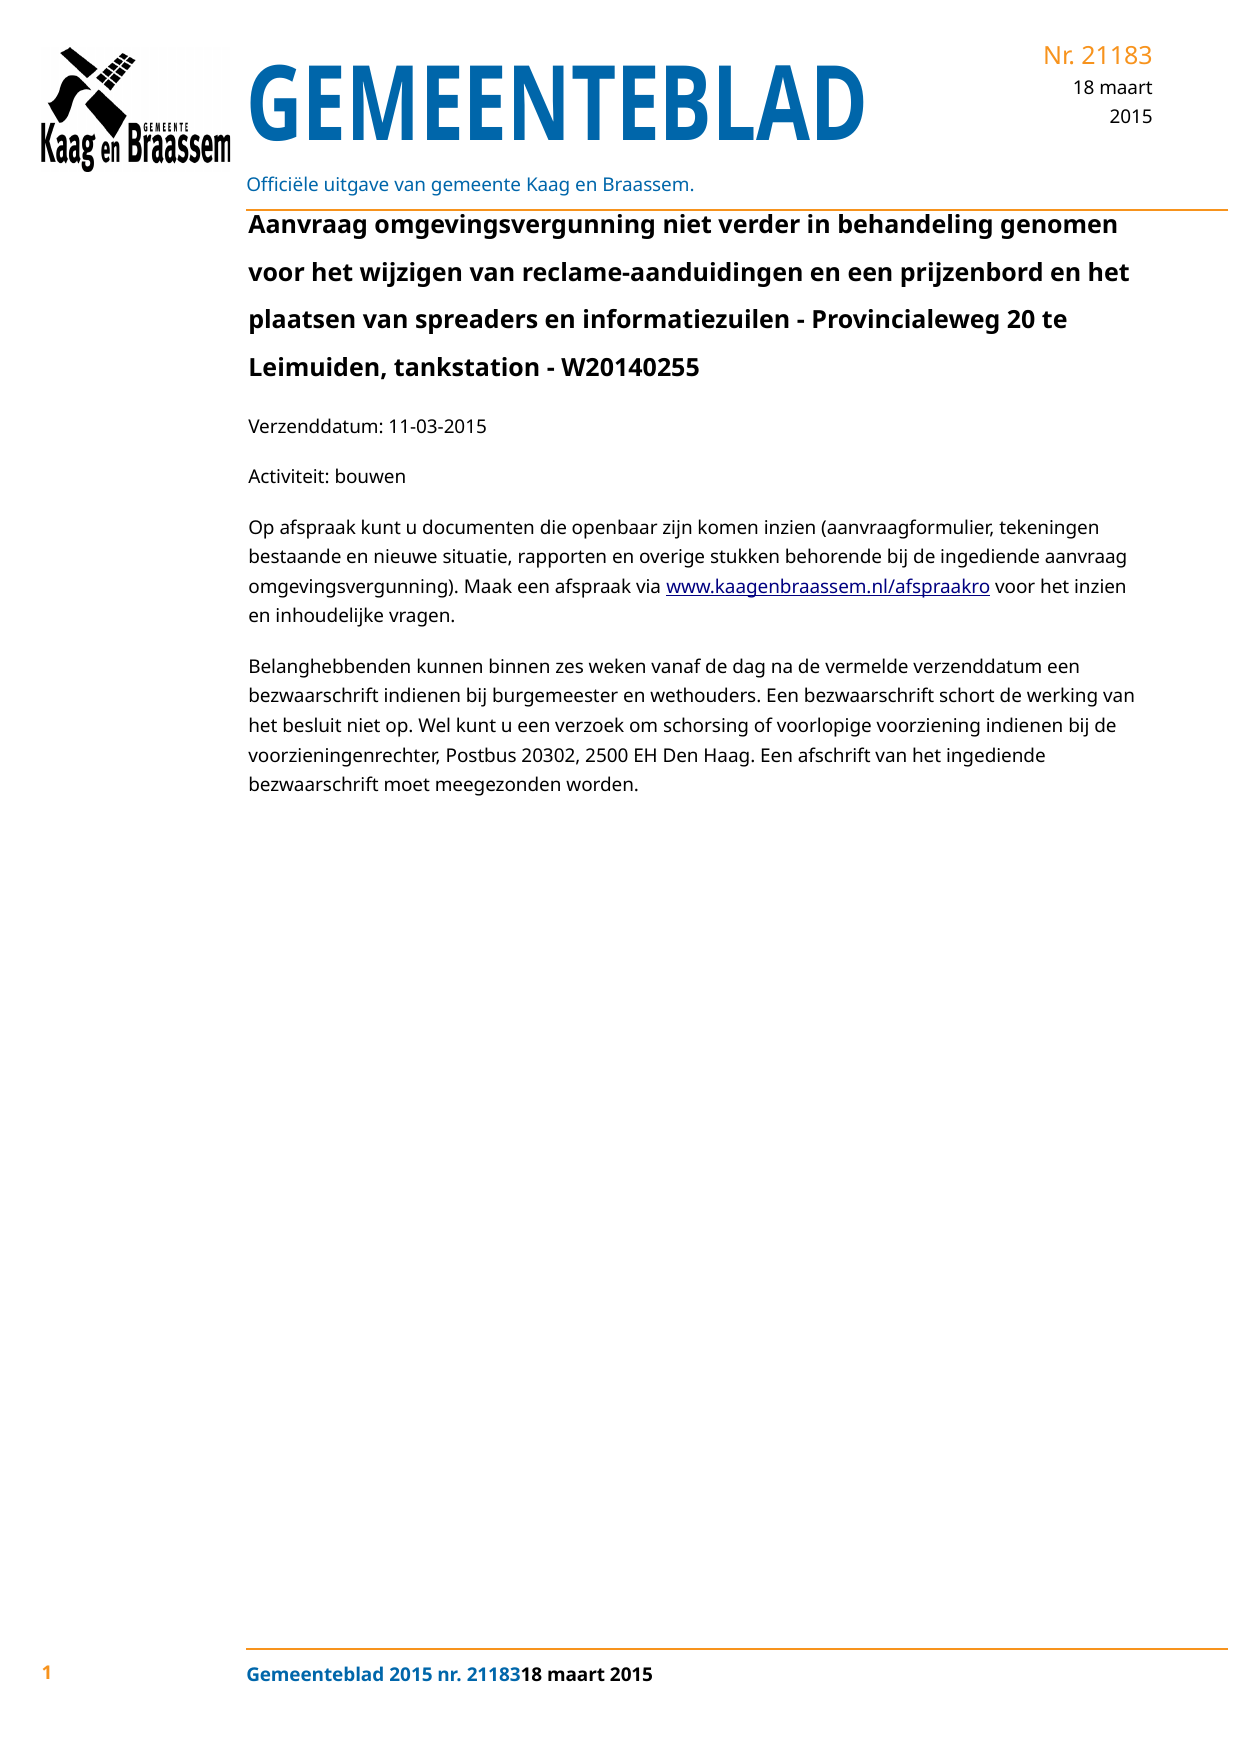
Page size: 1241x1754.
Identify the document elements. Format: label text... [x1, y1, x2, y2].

text Activiteit: bouwen [248, 463, 1152, 489]
picture [41, 47, 231, 172]
text Verzenddatum: 11-03-2015 [248, 413, 1152, 439]
text Aanvraag omgevingsvergunning niet verder in behandeling genomen voor het wijzigen van reclame-aanduidingen en een prijzenbord en het plaatsen van spreaders en informatiezuilen - Provincialeweg 20 te Leimuiden, tankstation - W20140255 [248, 211, 1152, 384]
text Op afspraak kunt u documenten die openbaar zijn komen inzien (aanvraagformulier, tekeningen bestaande en nieuwe situatie, rapporten en overige stukken behorende bij de ingediende aanvraag omgevingsvergunning). Maak een afspraak via www.kaagenbraassem.nl/afspraakro voor het inzien en inhoudelijke vragen. [248, 514, 1152, 628]
text Belanghebbenden kunnen binnen zes weken vanaf de dag na de vermelde verzenddatum een bezwaarschrift indienen bij burgemeester en wethouders. Een bezwaarschrift schort de werking van het besluit niet op. Wel kunt u een verzoek om schorsing of voorlopige voorziening indienen bij de voorzieningenrechter, Postbus 20302, 2500 EH Den Haag. Een afschrift van het ingediende bezwaarschrift moet meegezonden worden. [248, 653, 1152, 797]
